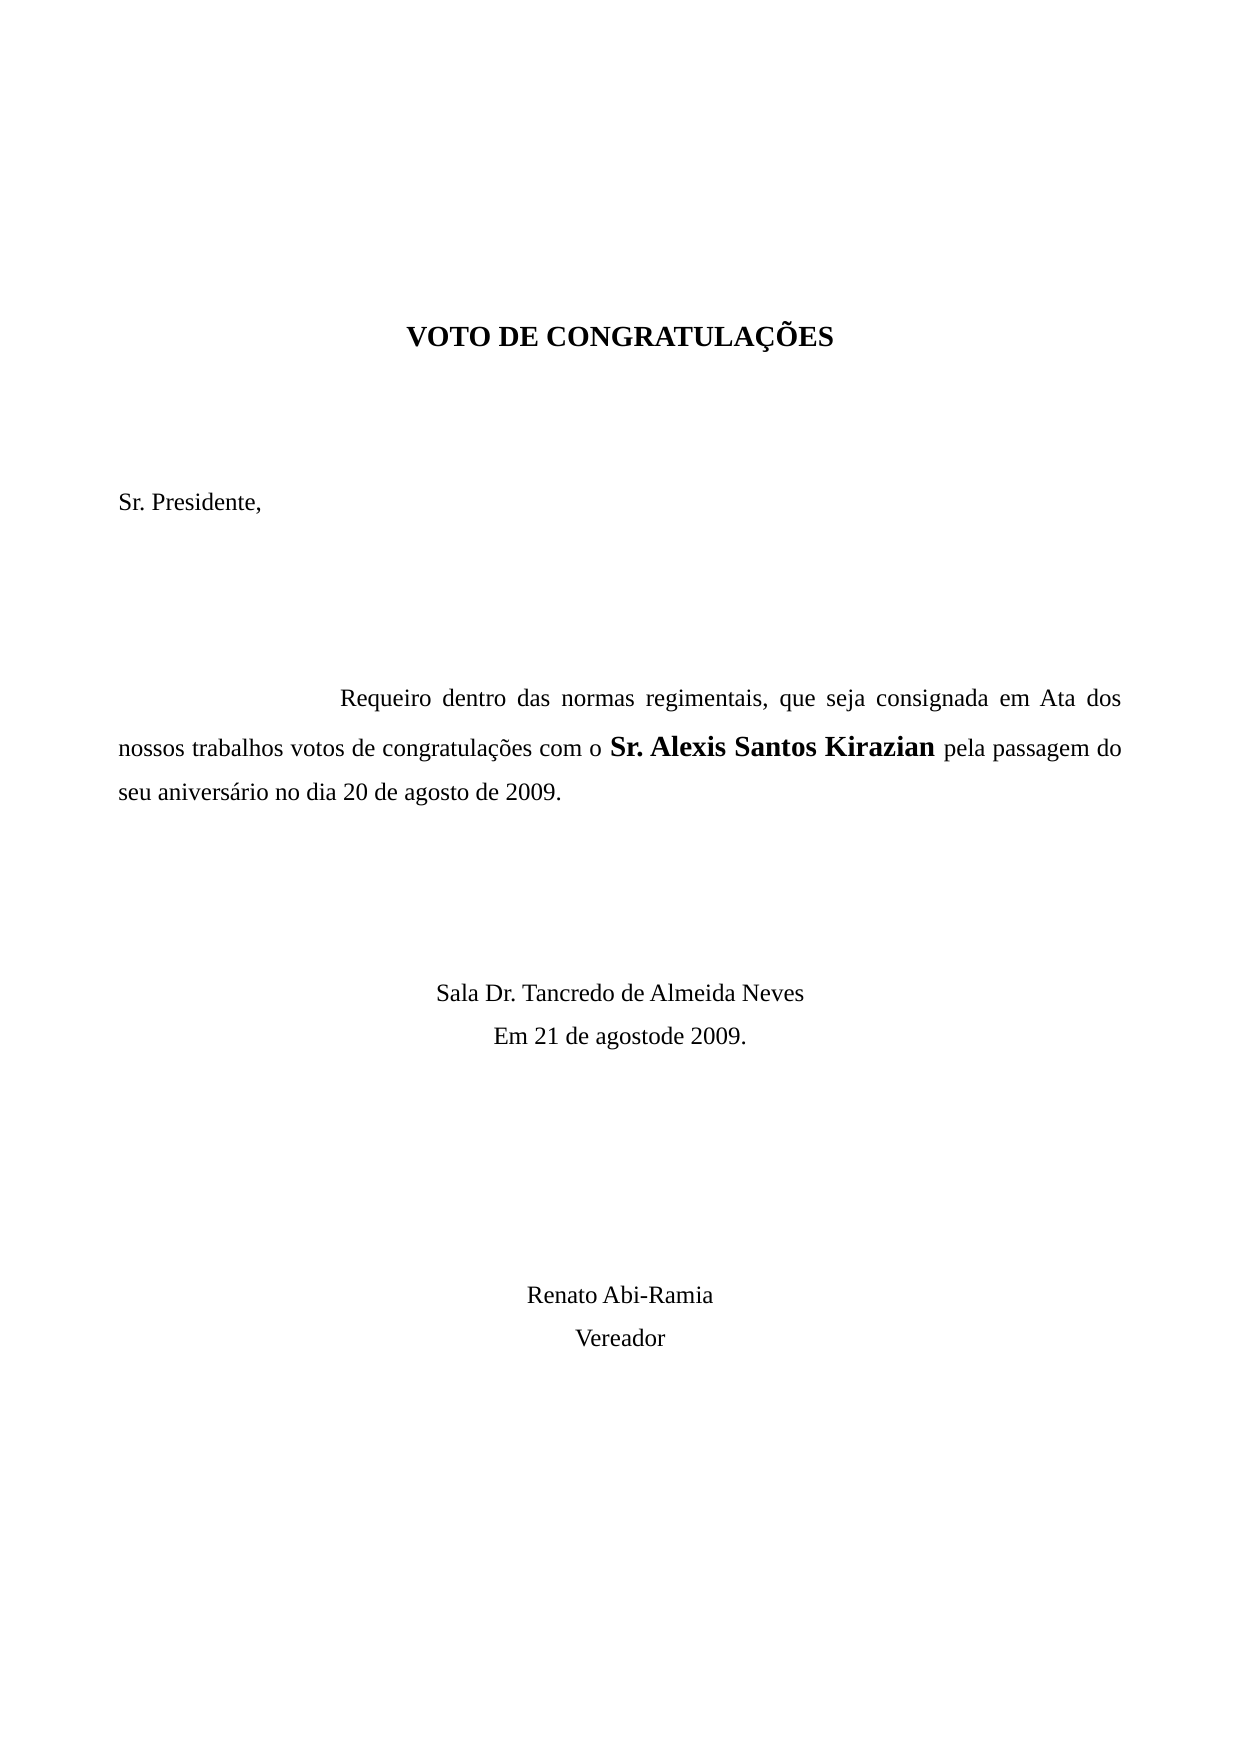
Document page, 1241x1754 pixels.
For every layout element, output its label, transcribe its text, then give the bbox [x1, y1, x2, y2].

text Vereador [118, 1323, 1122, 1352]
text Sr. Presidente, [118, 487, 1122, 516]
text VOTO DE CONGRATULAÇÕES [118, 319, 1122, 353]
text Renato Abi-Ramia [118, 1280, 1122, 1309]
text Requeiro dentro das normas regimentais, que seja consignada em Ata dos nossos trabalhos votos de congratulações com o Sr. Alexis Santos Kirazian pela passagem do seu aniversário no dia 20 de agosto de 2009. [118, 683, 1122, 806]
text Sala Dr. Tancredo de Almeida Neves [118, 978, 1122, 1007]
text Em 21 de agostode 2009. [118, 1021, 1122, 1050]
